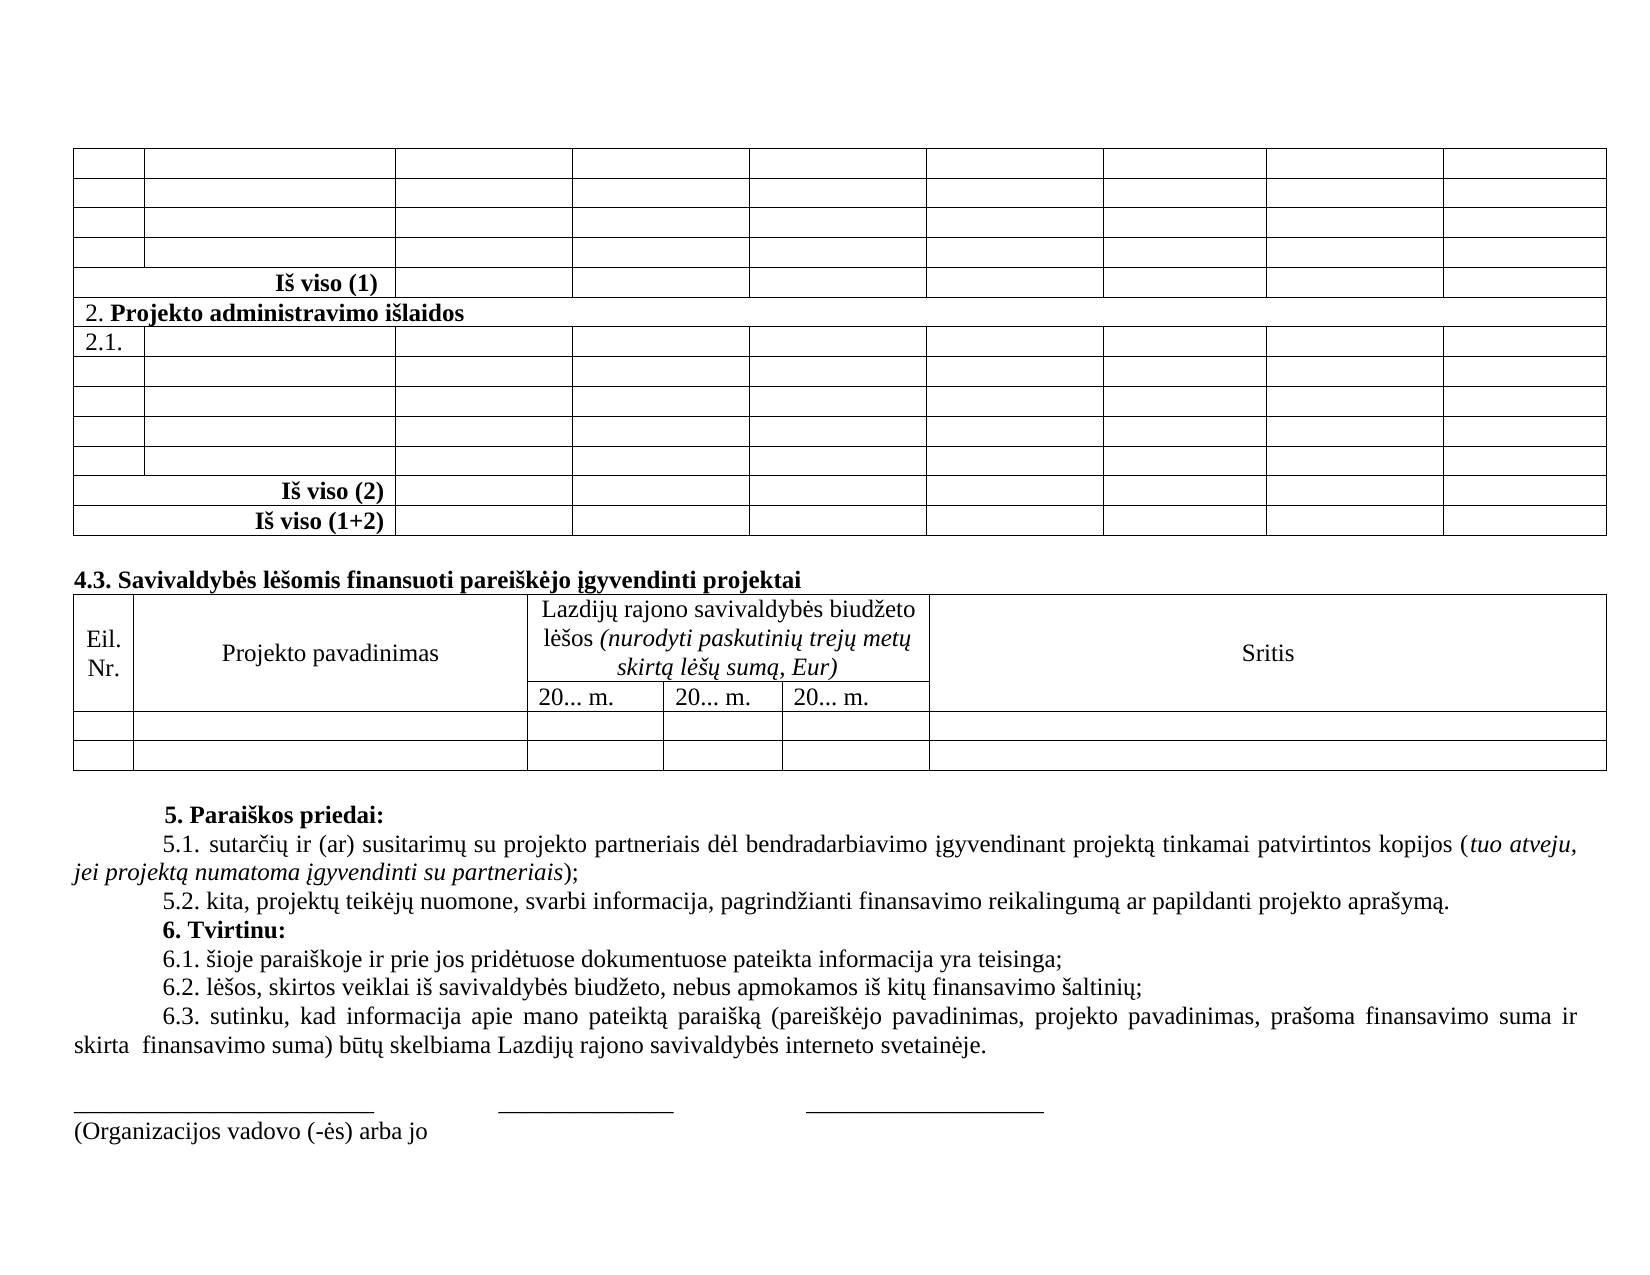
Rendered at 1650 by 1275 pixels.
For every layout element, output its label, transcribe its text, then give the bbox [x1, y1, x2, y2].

table_cell [1104, 506, 1266, 535]
text 6. Tvirtinu: [74, 915, 1579, 944]
table_cell [1104, 417, 1266, 446]
table_cell [134, 741, 527, 770]
table_cell [573, 208, 749, 237]
table_cell [1104, 208, 1266, 237]
table_cell [1104, 179, 1266, 207]
table_cell [1444, 149, 1606, 177]
table_cell [750, 149, 926, 177]
table_cell [783, 712, 929, 740]
table_cell Iš viso (2) [74, 476, 395, 505]
table_cell [74, 712, 133, 740]
table_cell [927, 506, 1103, 535]
text ________________________ ______________ ___________________ [74, 1087, 1579, 1116]
table_cell 2. Projekto administravimo išlaidos [74, 298, 1606, 326]
table_cell [1444, 387, 1606, 416]
table_cell [573, 387, 749, 416]
table_cell [396, 238, 572, 267]
table_cell [145, 447, 395, 475]
table_header Lazdijų rajono savivaldybės biudžeto lėšos (nurodyti paskutinių trejų metų skirtą lėšų sumą, Eur) [528, 595, 929, 681]
table_cell [396, 506, 572, 535]
table_cell [1444, 327, 1606, 356]
table_cell [1267, 506, 1443, 535]
table_cell Iš viso (1+2) [74, 506, 395, 535]
table_cell [573, 476, 749, 505]
table_cell [930, 712, 1606, 740]
table_cell [1444, 238, 1606, 267]
table_cell [396, 208, 572, 237]
table_cell [750, 327, 926, 356]
table_cell [1104, 238, 1266, 267]
table_cell [1267, 149, 1443, 177]
text (Organizacijos vadovo (-ės) arba jo [74, 1116, 1579, 1145]
table_cell [927, 447, 1103, 475]
table_cell [573, 268, 749, 297]
table_cell [74, 387, 144, 416]
table_cell [396, 149, 572, 177]
table_cell [750, 268, 926, 297]
table_cell [750, 387, 926, 416]
table_cell [1267, 327, 1443, 356]
table_cell [573, 179, 749, 207]
table_cell 20... m. [783, 682, 929, 711]
table_cell [74, 417, 144, 446]
text 6.1. šioje paraiškoje ir prie jos pridėtuose dokumentuose pateikta informacija yra teisinga; [74, 944, 1579, 972]
table_cell [396, 417, 572, 446]
table_cell [74, 179, 144, 207]
table_cell [1444, 417, 1606, 446]
table_cell [396, 357, 572, 386]
table_cell [664, 741, 782, 770]
table_cell [573, 327, 749, 356]
table_cell [1267, 179, 1443, 207]
table_cell [664, 712, 782, 740]
text 5. Paraiškos priedai: [74, 800, 1579, 829]
table_cell [927, 268, 1103, 297]
table_cell [1104, 149, 1266, 177]
table_cell [528, 712, 663, 740]
table_cell [927, 476, 1103, 505]
table_cell [1104, 476, 1266, 505]
table_cell [145, 357, 395, 386]
table_cell [1104, 268, 1266, 297]
text 4.3. Savivaldybės lėšomis finansuoti pareiškėjo įgyvendinti projektai [74, 565, 1579, 593]
table_cell [1444, 268, 1606, 297]
table_cell [145, 208, 395, 237]
text 5.2. kita, projektų teikėjų nuomone, svarbi informacija, pagrindžianti finansavimo reikalingumą ar papildanti projekto aprašymą. [74, 886, 1579, 915]
table_cell [1267, 476, 1443, 505]
table_cell [927, 179, 1103, 207]
table_cell [74, 238, 144, 267]
table_cell [750, 179, 926, 207]
table_cell [1444, 447, 1606, 475]
table_cell [750, 357, 926, 386]
table_cell [528, 741, 663, 770]
table_cell [396, 447, 572, 475]
table_cell [927, 387, 1103, 416]
text 6.2. lėšos, skirtos veiklai iš savivaldybės biudžeto, nebus apmokamos iš kitų finansavimo šaltinių; [74, 972, 1579, 1001]
table_cell [1267, 208, 1443, 237]
table_cell [750, 476, 926, 505]
table_cell [750, 238, 926, 267]
text 6.3. sutinku, kad informacija apie mano pateiktą paraišką (pareiškėjo pavadinimas, projekto pavadinimas, prašoma finansavimo suma ir skirta finansavimo suma) būtų skelbiama Lazdijų rajono savivaldybės interneto svetainėje. [74, 1001, 1579, 1059]
table_cell [930, 741, 1606, 770]
table_cell [927, 327, 1103, 356]
table_header Projekto pavadinimas [134, 595, 527, 711]
table_cell [145, 238, 395, 267]
table_cell [1104, 387, 1266, 416]
table_cell [1267, 238, 1443, 267]
table_cell [145, 149, 395, 177]
table_cell [1104, 357, 1266, 386]
table_cell [750, 447, 926, 475]
table_cell Iš viso (1) [74, 268, 395, 297]
table_cell [927, 357, 1103, 386]
table_cell [927, 208, 1103, 237]
table_cell [573, 417, 749, 446]
table_cell [396, 387, 572, 416]
table_cell [783, 741, 929, 770]
table_cell [573, 447, 749, 475]
table_cell [1104, 447, 1266, 475]
table_cell [750, 506, 926, 535]
table_cell [1267, 447, 1443, 475]
table_cell [1444, 208, 1606, 237]
table_header Sritis [930, 595, 1606, 711]
text 5.1. sutarčių ir (ar) susitarimų su projekto partneriais dėl bendradarbiavimo įgyvendinant projektą tinkamai patvirtintos kopijos (tuo atveju, jei projektą numatoma įgyvendinti su partneriais); [74, 829, 1579, 886]
table_cell 20... m. [528, 682, 663, 711]
table_cell [74, 741, 133, 770]
table_cell [74, 149, 144, 177]
table_cell [750, 208, 926, 237]
table_cell [1444, 357, 1606, 386]
table_cell [396, 268, 572, 297]
table_cell 20... m. [664, 682, 782, 711]
table_cell [74, 357, 144, 386]
table_cell [74, 447, 144, 475]
table_cell [396, 327, 572, 356]
table_cell 2.1. [74, 327, 144, 356]
table_cell [927, 149, 1103, 177]
table_cell [1104, 327, 1266, 356]
table_cell [145, 417, 395, 446]
table_cell [145, 327, 395, 356]
table_cell [927, 417, 1103, 446]
table_cell [1444, 506, 1606, 535]
table_cell [1444, 179, 1606, 207]
table_cell [145, 387, 395, 416]
table_cell [573, 149, 749, 177]
table_cell [1444, 476, 1606, 505]
table_cell [1267, 387, 1443, 416]
table_header Eil. Nr. [74, 595, 133, 711]
table_cell [1267, 268, 1443, 297]
table_cell [74, 208, 144, 237]
table_cell [396, 476, 572, 505]
table_cell [145, 179, 395, 207]
table_cell [1267, 357, 1443, 386]
table_cell [573, 506, 749, 535]
table_cell [396, 179, 572, 207]
table_cell [573, 238, 749, 267]
table_cell [1267, 417, 1443, 446]
table_cell [927, 238, 1103, 267]
table_cell [750, 417, 926, 446]
table_cell [573, 357, 749, 386]
table_cell [134, 712, 527, 740]
